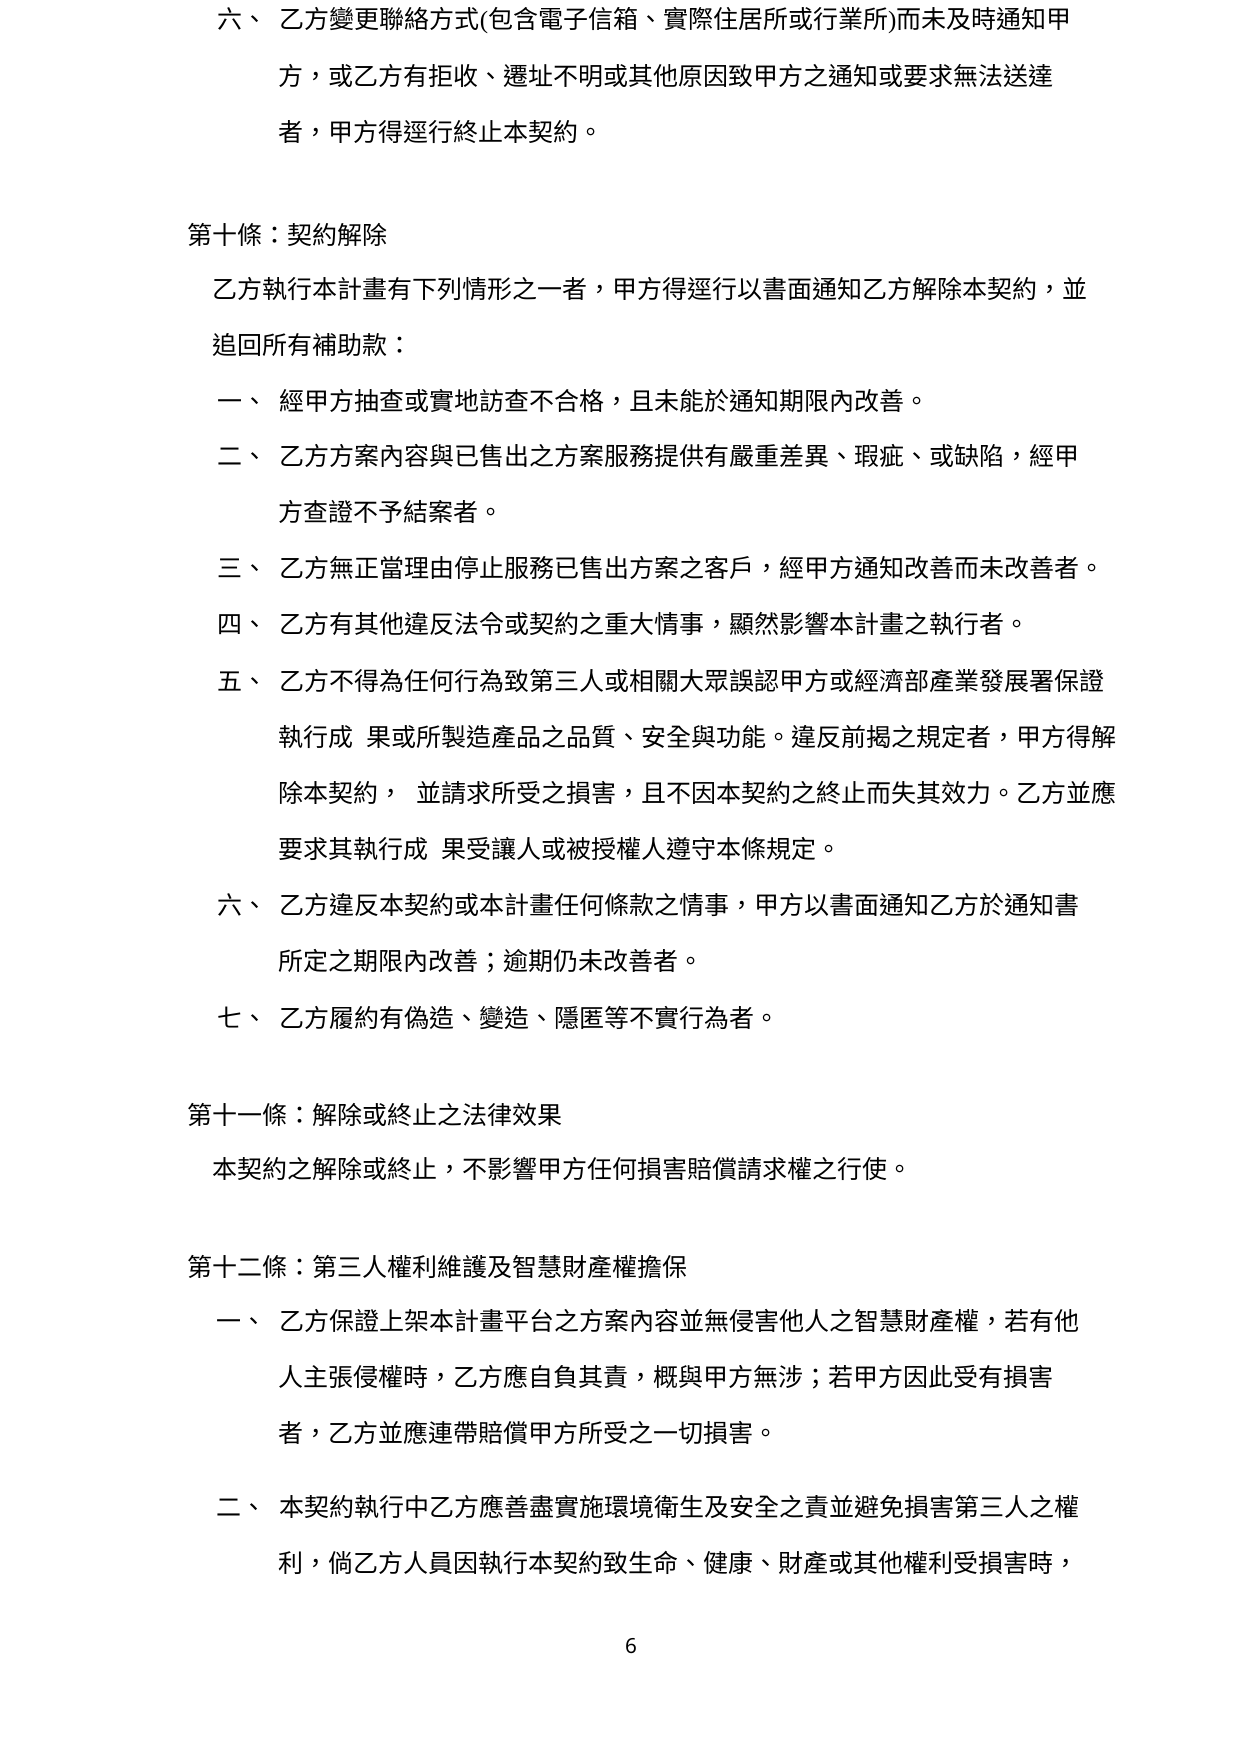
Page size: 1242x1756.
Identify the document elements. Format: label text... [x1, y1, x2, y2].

text 六、 乙方變更聯絡方式(包含電子信箱、實際住居所或行業所)而未及時通知甲方，或乙方有拒收、遷址不明或其他原因致甲方之通知或要求無法送達者，甲方得逕行終止本契約。 [217, 0, 1071, 148]
text 二、 本契約執行中乙方應善盡實施環境衛生及安全之責並避免損害第三人之權利，倘乙方人員因執行本契約致生命、健康、財產或其他權利受損害時， [217, 1488, 1079, 1580]
text 七、 乙方履約有偽造、變造、隱匿等不實行為者。 [217, 998, 1129, 1034]
text 三、 乙方無正當理由停止服務已售出方案之客戶，經甲方通知改善而未改善者。 [217, 548, 1117, 585]
text 五、 乙方不得為任何行為致第三人或相關大眾誤認甲方或經濟部產業發展署保證執行成 果或所製造產品之品質、安全與功能。違反前揭之規定者，甲方得解除本契約， 並請求所受之損害，且不因本契約之終止而失其效力。乙方並應要求其執行成 果受讓人或被授權人遵守本條規定。 [217, 661, 1117, 866]
text 四、 乙方有其他違反法令或契約之重大情事，顯然影響本計畫之執行者。 [217, 605, 1056, 641]
text 第十二條：第三人權利維護及智慧財產權擔保 [187, 1247, 1129, 1283]
text 本契約之解除或終止，不影響甲方任何損害賠償請求權之行使。 [213, 1149, 1129, 1186]
text 乙方執行本計畫有下列情形之一者，甲方得逕行以書面通知乙方解除本契約，並追回所有補助款： [213, 269, 1093, 362]
text 二、 乙方方案內容與已售出之方案服務提供有嚴重差異、瑕疵、或缺陷，經甲方查證不予結案者。 [217, 436, 1093, 528]
text 第十條：契約解除 [187, 215, 1129, 252]
text 六、 乙方違反本契約或本計畫任何條款之情事，甲方以書面通知乙方於通知書所定之期限內改善；逾期仍未改善者。 [217, 886, 1093, 978]
text 第十一條：解除或終止之法律效果 [187, 1095, 1129, 1132]
text 一、 乙方保證上架本計畫平台之方案內容並無侵害他人之智慧財產權，若有他人主張侵權時，乙方應自負其責，概與甲方無涉；若甲方因此受有損害 者，乙方並應連帶賠償甲方所受之一切損害。 [217, 1301, 1079, 1450]
text 一、 經甲方抽查或實地訪查不合格，且未能於通知期限內改善。 [217, 382, 1129, 418]
